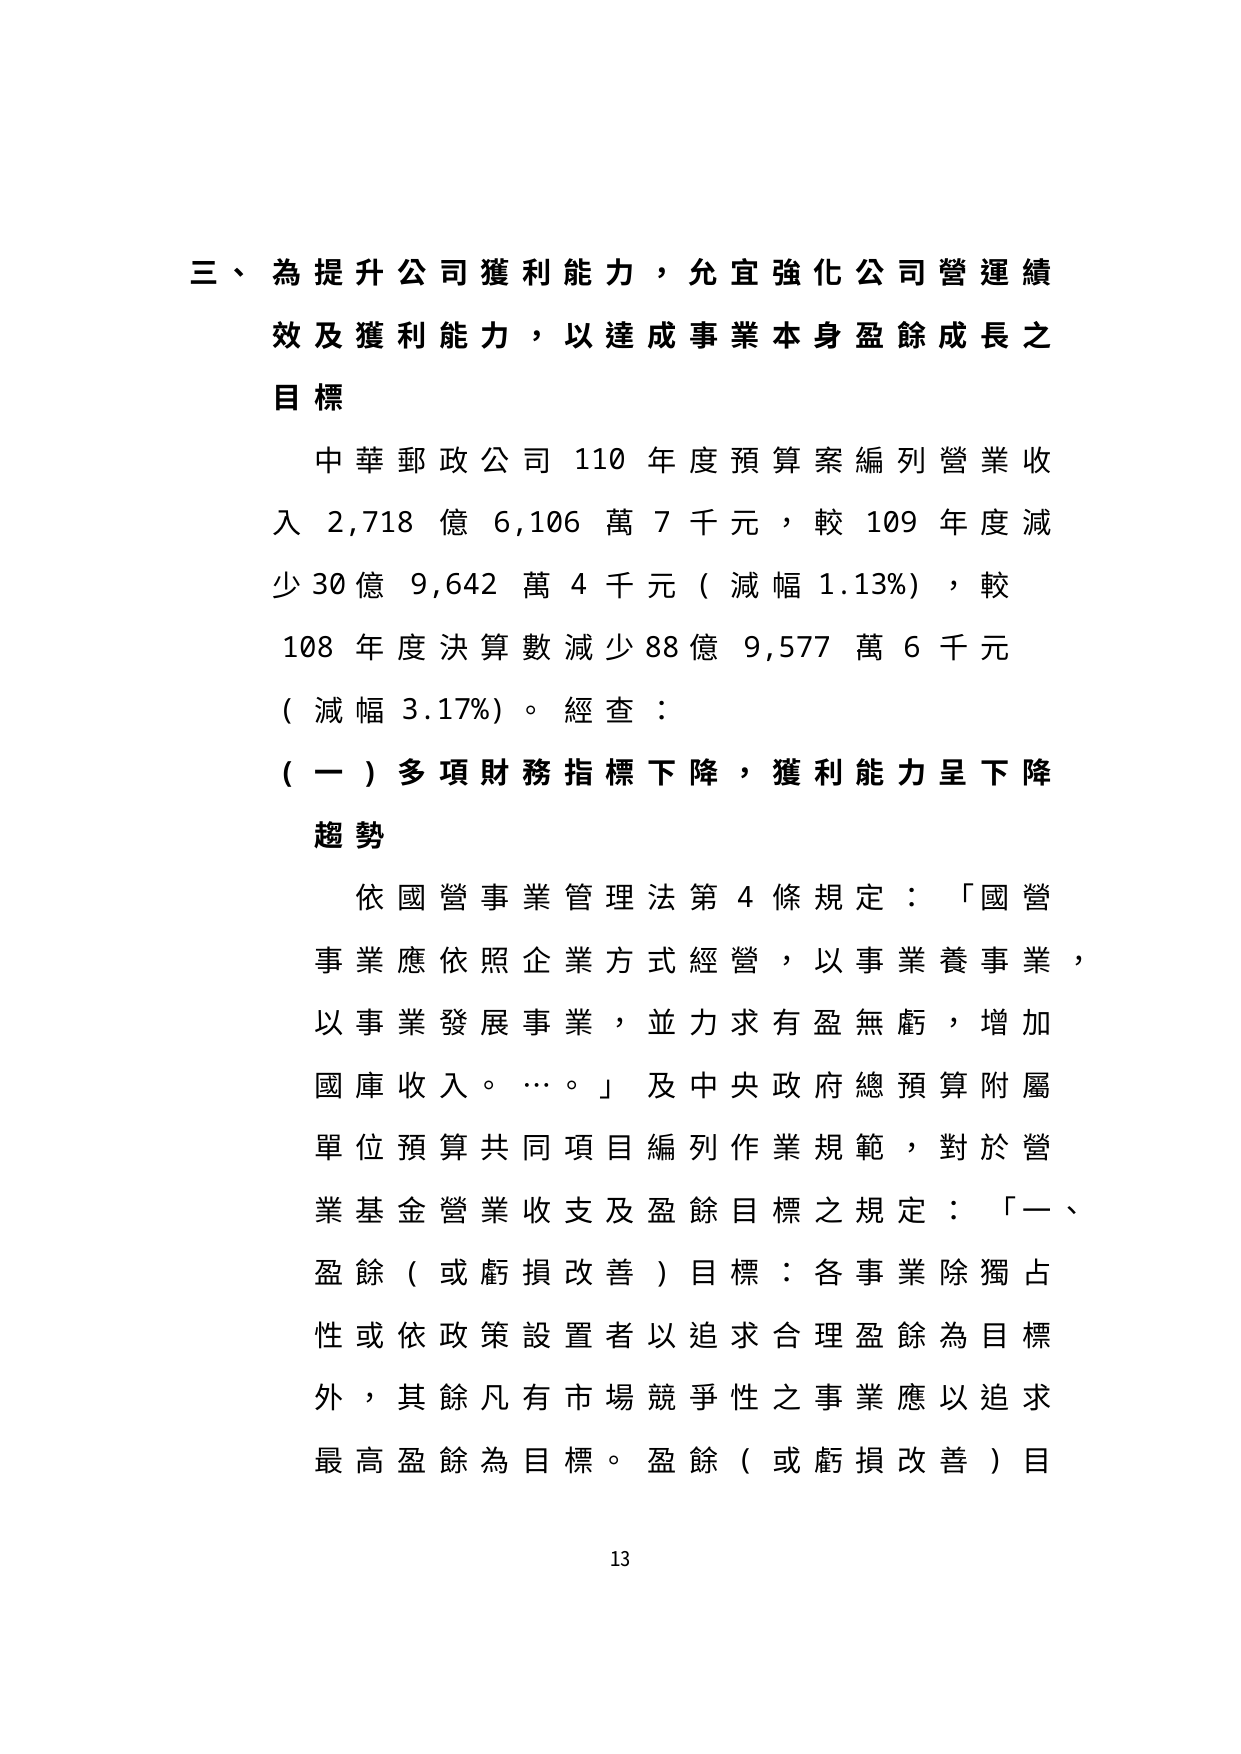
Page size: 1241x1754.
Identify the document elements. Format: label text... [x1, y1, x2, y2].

text (一)多項財務指標下降，獲利能力呈下降趨勢 [242, 729, 1058, 854]
text 中華郵政公司110年度預算案編列營業收入2,718億6,106萬7千元，較109年度減少30億9,642萬4千元(減幅1.13%)，較108年度決算數減少88億9,577萬6千元(減幅3.17%)。經查： [242, 417, 1058, 729]
text 三、為提升公司獲利能力，允宜強化公司營運績效及獲利能力，以達成事業本身盈餘成長之目標 [183, 229, 1058, 417]
text 依國營事業管理法第4條規定：「國營事業應依照企業方式經營，以事業養事業，以事業發展事業，並力求有盈無虧，增加國庫收入。…。」及中央政府總預算附屬單位預算共同項目編列作業規範，對於營業基金營業收支及盈餘目標之規定：「一、盈餘(或虧損改善)目標：各事業除獨占性或依政策設置者以追求合理盈餘為目標外，其餘凡有市場競爭性之事業應以追求最高盈餘為目標。盈餘(或虧損改善)目標訂定之原則如下：(一)中央政府具有國內、國際同業等競爭性之事業：1.應衡酌國際及國內同業之投資報酬率(資產報酬率及淨值報酬率等)、經營成果比率(淨利率及每股盈餘等)、過去經營實績…因素等，妥訂盈餘(或虧損改善)目標。2.上述盈餘目標之訂定，應以…事業本身盈餘逐年成長…為目標。(二)中央政府不具國內或國際同業等獨占性質之事業：…應以事業本身盈餘逐年成長…為目標。」 [271, 854, 1058, 1479]
